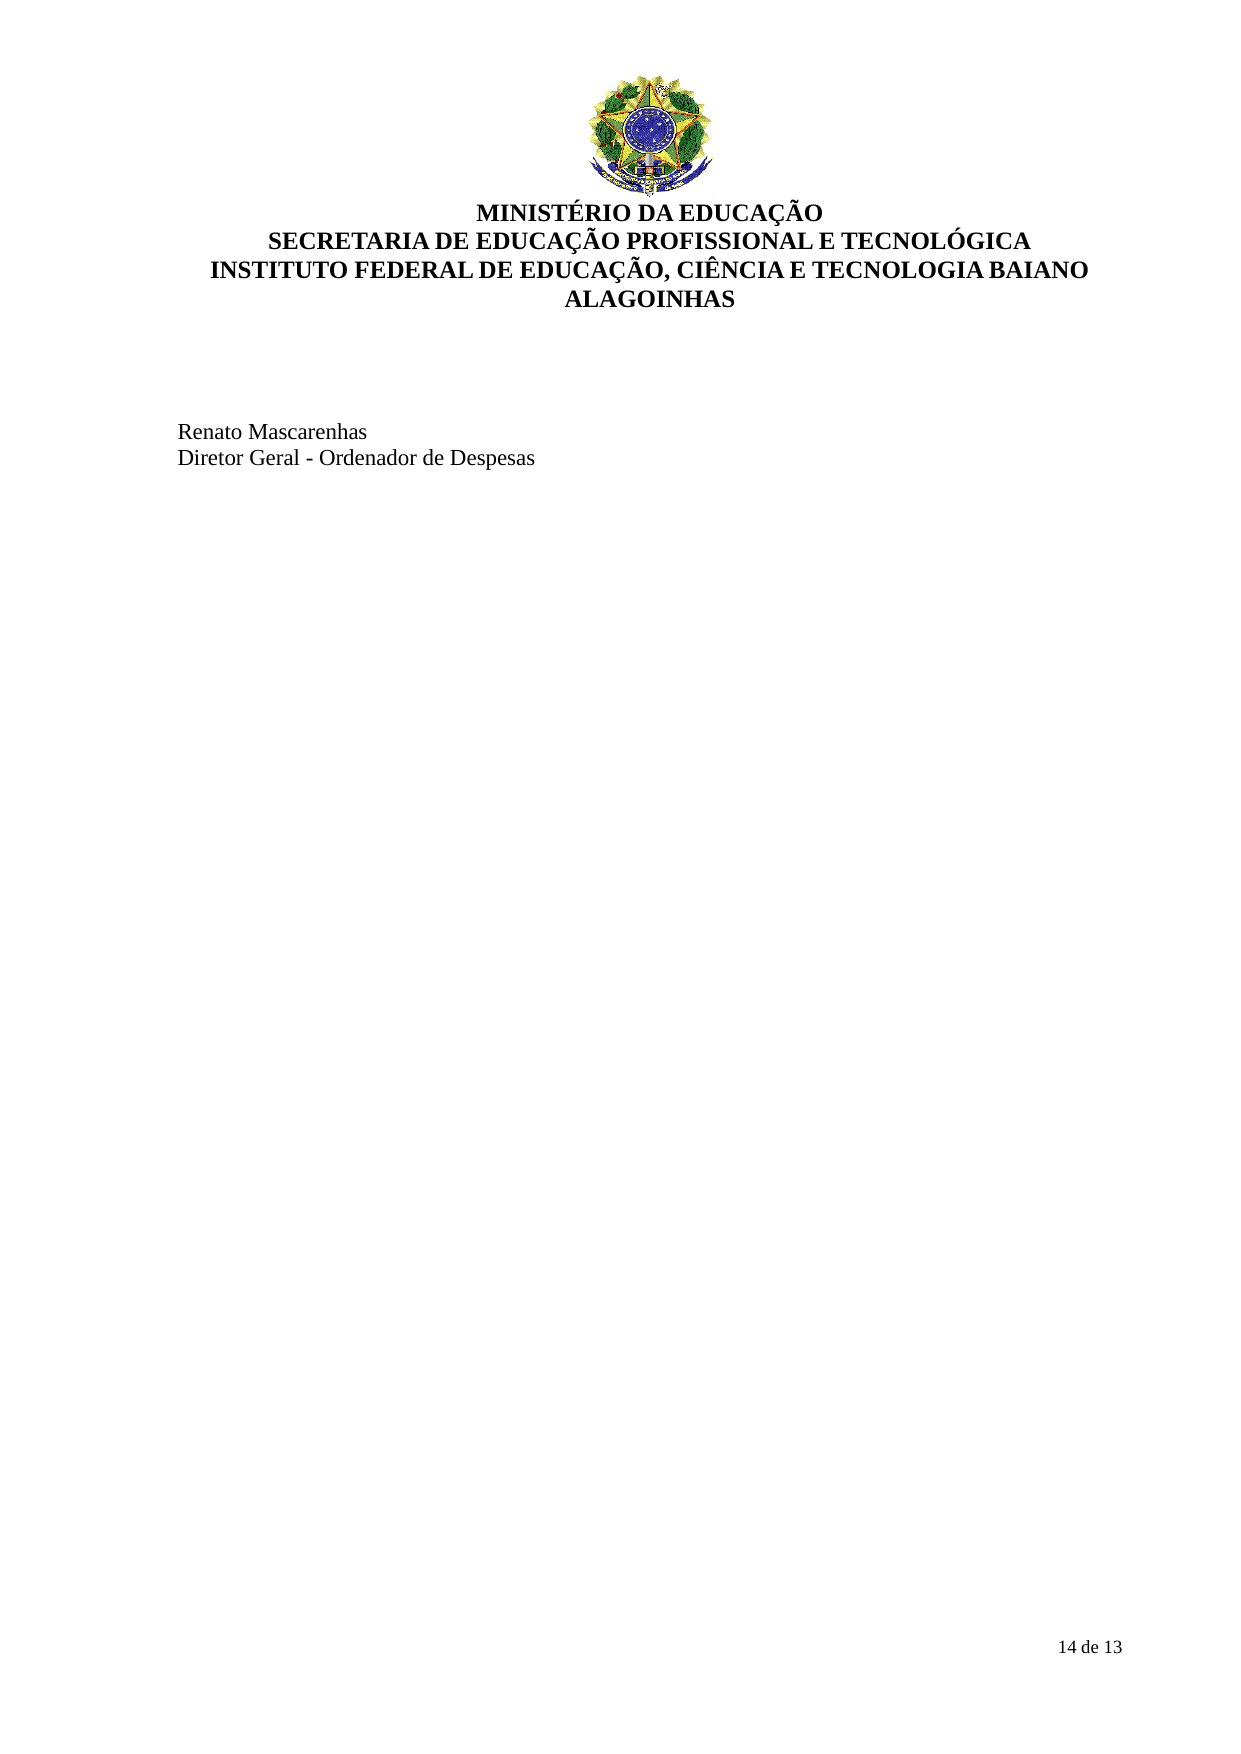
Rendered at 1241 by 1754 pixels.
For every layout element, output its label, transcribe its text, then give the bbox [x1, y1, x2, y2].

picture [583, 75, 716, 198]
text Renato Mascarenhas [177, 418, 1122, 444]
text Diretor Geral - Ordenador de Despesas [177, 444, 1122, 471]
